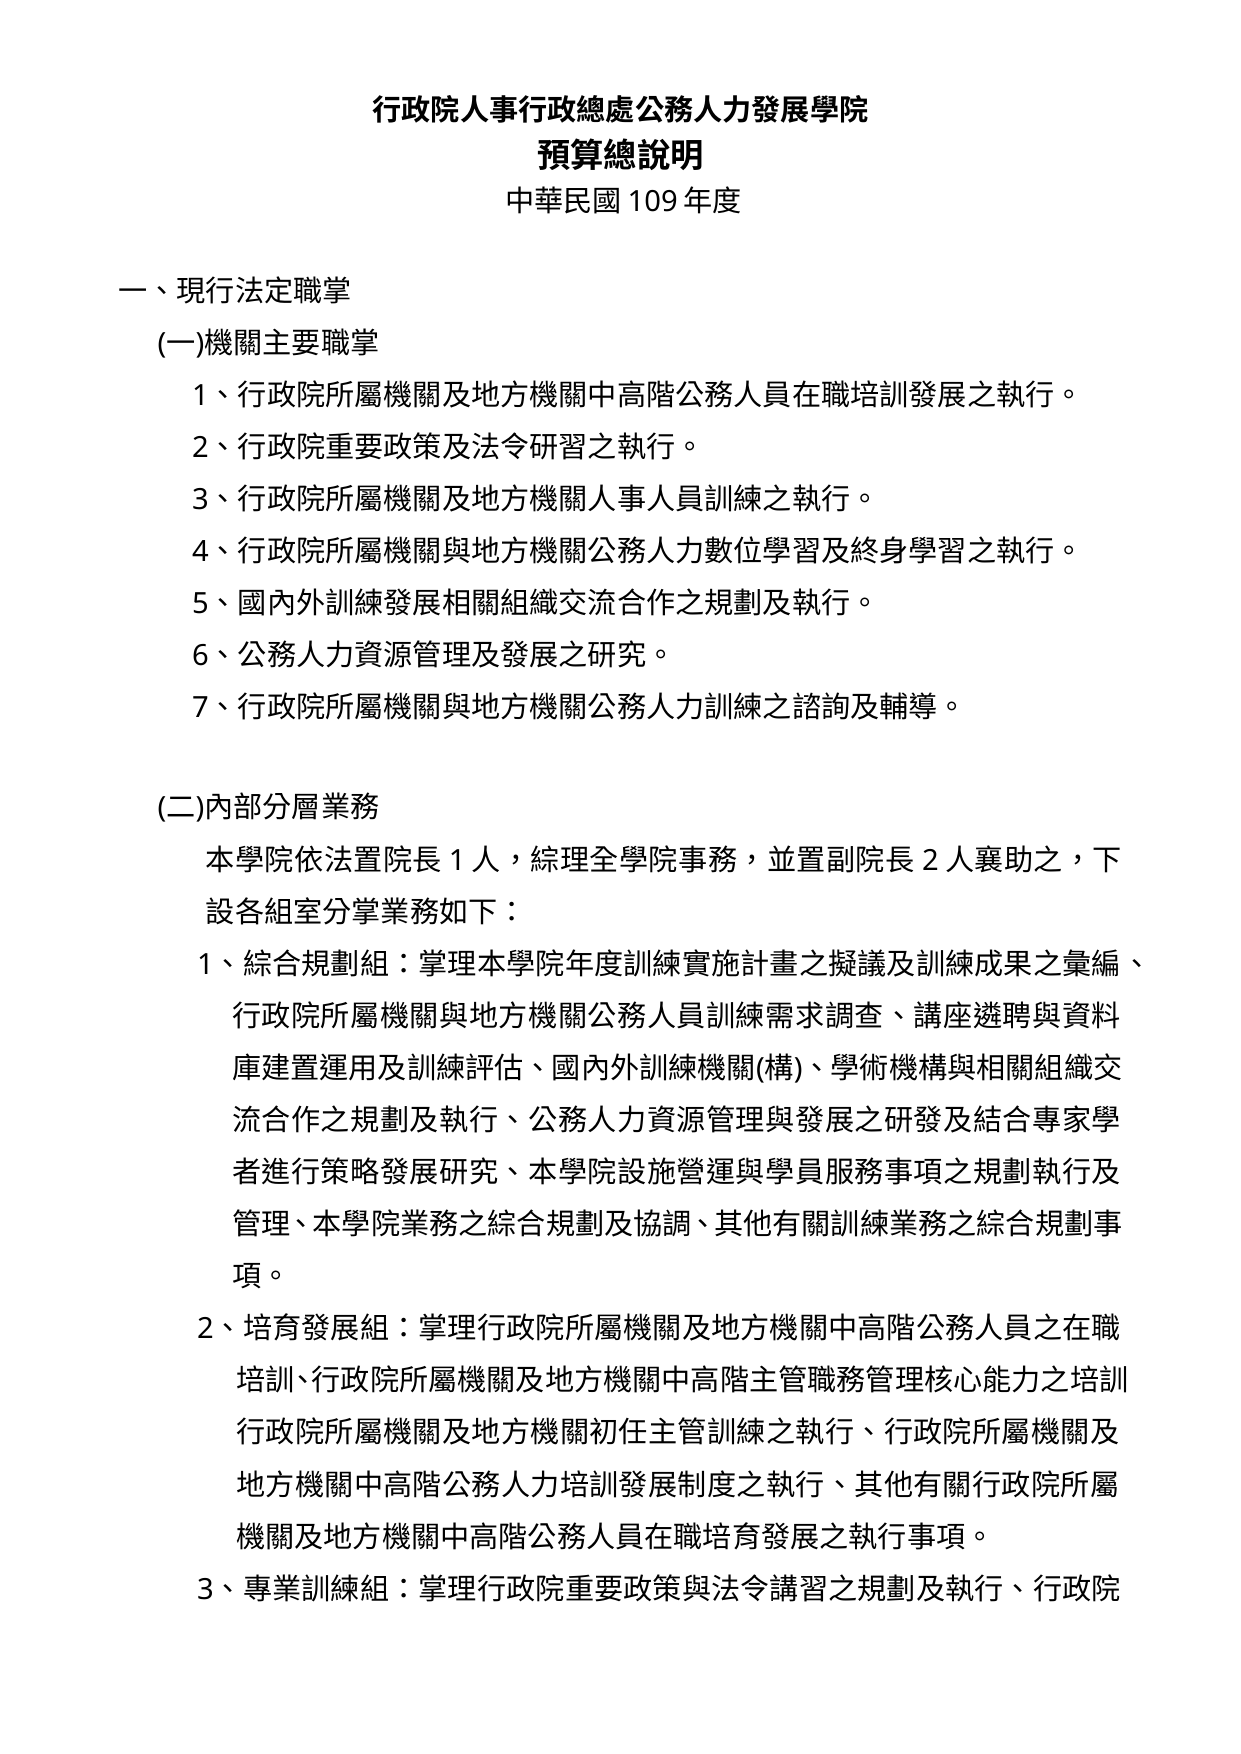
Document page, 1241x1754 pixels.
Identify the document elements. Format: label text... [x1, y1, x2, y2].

text 6、公務人力資源管理及發展之研究。 [118, 624, 1122, 676]
text 2、培育發展組：掌理行政院所屬機關及地方機關中高階公務人員之在職培訓、行政院所屬機關及地方機關中高階主管職務管理核心能力之培訓、行政院所屬機關及地方機關初任主管訓練之執行、行政院所屬機關及地方機關中高階公務人力培訓發展制度之執行、其他有關行政院所屬機關及地方機關中高階公務人員在職培育發展之執行事項。 [197, 1297, 1122, 1557]
text 7、行政院所屬機關與地方機關公務人力訓練之諮詢及輔導。 [118, 676, 1122, 728]
text (一)機關主要職掌 [133, 312, 1122, 364]
text 1、綜合規劃組：掌理本學院年度訓練實施計畫之擬議及訓練成果之彙編、行政院所屬機關與地方機關公務人員訓練需求調查、講座遴聘與資料庫建置運用及訓練評估、國內外訓練機關(構)、學術機構與相關組織交流合作之規劃及執行、公務人力資源管理與發展之研發及結合專家學者進行策略發展研究、本學院設施營運與學員服務事項之規劃執行及管理、本學院業務之綜合規劃及協調、其他有關訓練業務之綜合規劃事項。 [197, 932, 1122, 1297]
text 本學院依法置院長1人，綜理全學院事務，並置副院長2人襄助之，下設各組室分掌業務如下： [206, 828, 1122, 932]
text 4、行政院所屬機關與地方機關公務人力數位學習及終身學習之執行。 [118, 520, 1122, 572]
text 3、行政院所屬機關及地方機關人事人員訓練之執行。 [118, 468, 1122, 520]
text 一、現行法定職掌 [118, 259, 1122, 312]
text (二)內部分層業務 [133, 776, 1122, 828]
text 5、國內外訓練發展相關組織交流合作之規劃及執行。 [118, 572, 1122, 624]
text 2、行政院重要政策及法令研習之執行。 [118, 416, 1122, 468]
text 3、專業訓練組：掌理行政院重要政策與法令講習之規劃及執行、行政院 [197, 1557, 1122, 1609]
text 1、行政院所屬機關及地方機關中高階公務人員在職培訓發展之執行。 [118, 364, 1122, 416]
